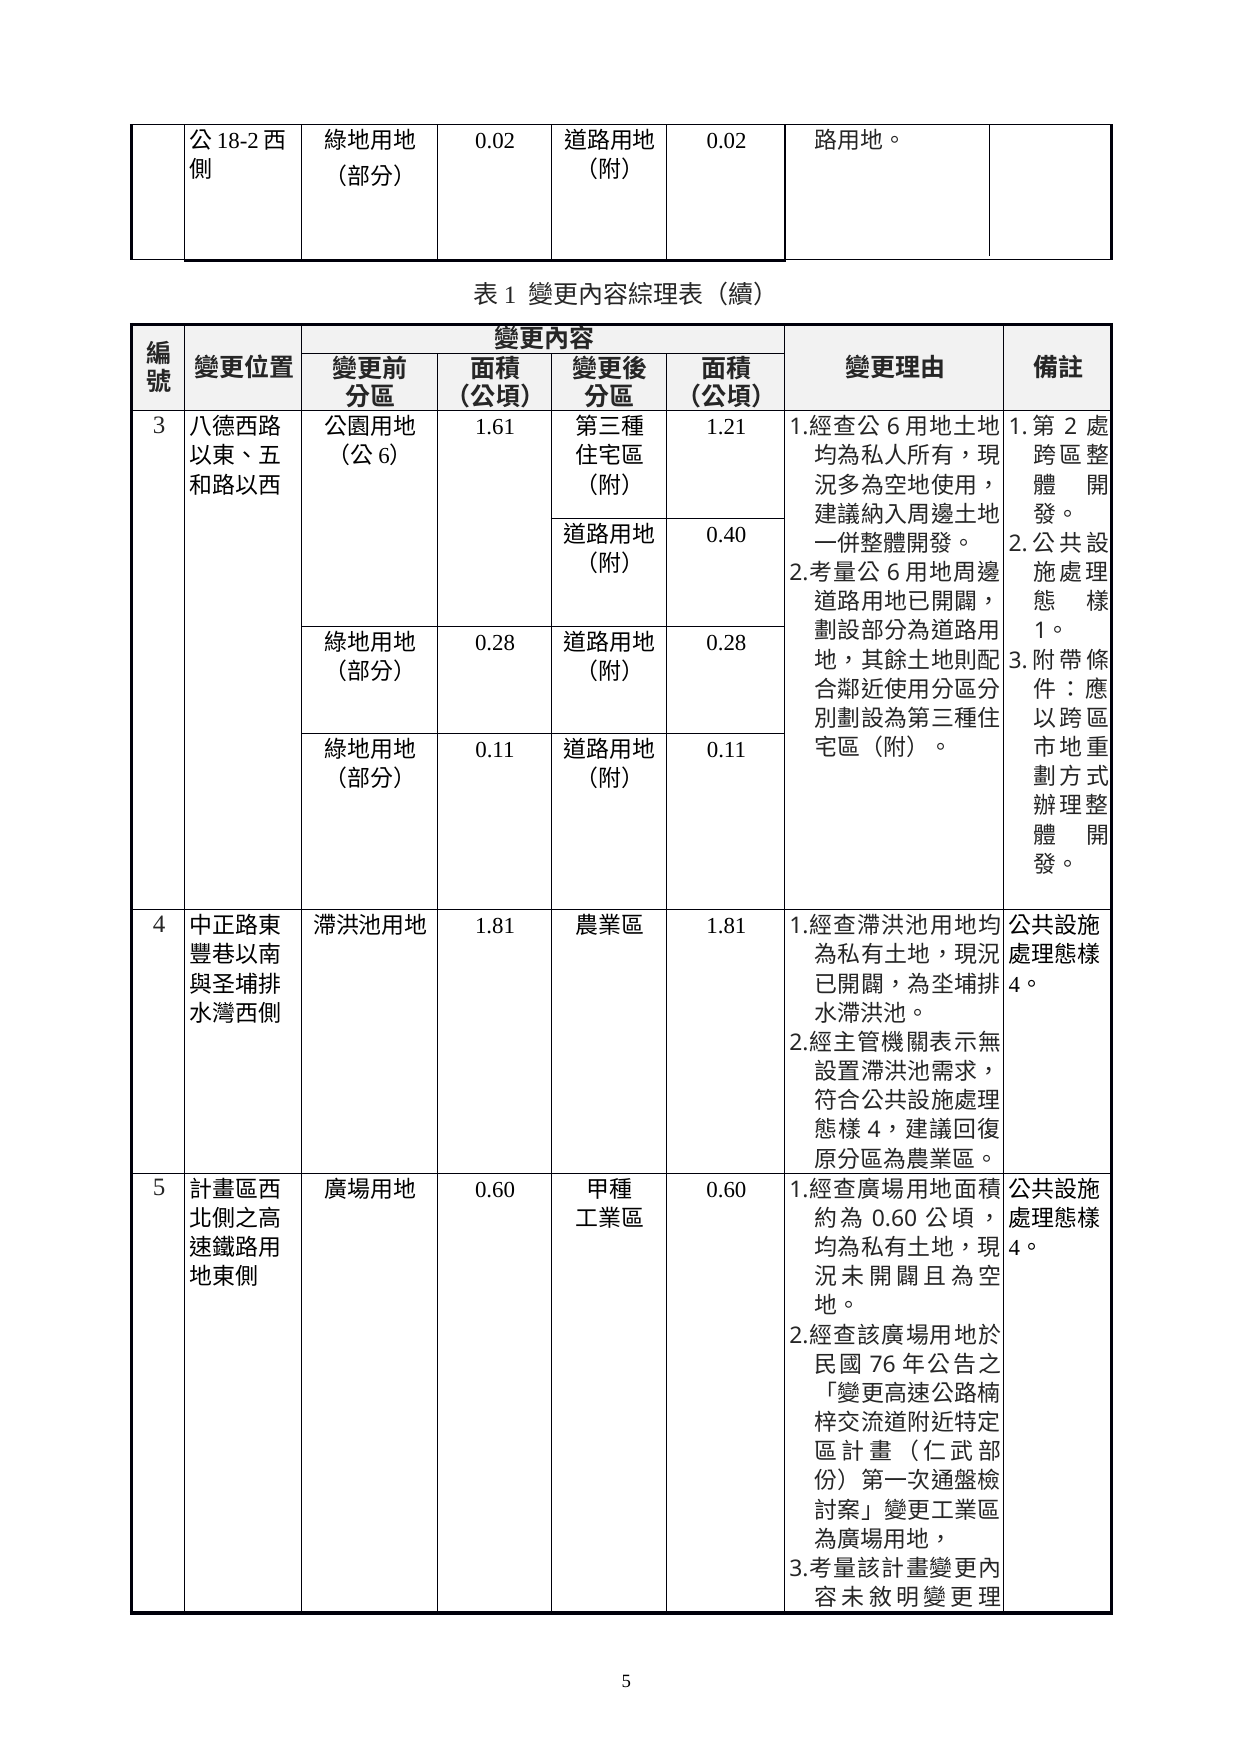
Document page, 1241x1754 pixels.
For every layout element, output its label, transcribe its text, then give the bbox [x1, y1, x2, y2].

table_cell 1.81 [438, 910, 551, 1173]
table_cell 1.經查滯洪池用地均為私有土地，現況已開闢，為坔埔排水滯洪池。 2.經主管機關表示無設置滯洪池需求，符合公共設施處理態樣4，建議回復原分區為農業區。 [785, 910, 1003, 1173]
table_cell 0.02 [438, 125, 551, 258]
table_cell 3 [133, 411, 184, 909]
table_cell 1.經查公6用地土地均為私人所有，現況多為空地使用，建議納入周邊土地一併整體開發。 2.考量公6用地周邊道路用地已開闢，劃設部分為道路用地，其餘土地則配合鄰近使用分區分別劃設為第三種住宅區（附）。 [785, 411, 1003, 909]
table_cell [133, 125, 184, 258]
table_cell 滯洪池用地 [302, 910, 437, 1173]
table_header 編號 [133, 326, 184, 410]
table_cell 4 [133, 910, 184, 1173]
table_cell 0.11 [667, 734, 784, 909]
table_header 備註 [1004, 326, 1110, 410]
table_cell 道路用地 （附） [552, 627, 666, 733]
table_cell 面積 （公頃） [438, 354, 551, 410]
table_header 變更位置 [185, 326, 301, 410]
table_cell 變更前 分區 [302, 354, 437, 410]
table_cell 0.60 [438, 1174, 551, 1611]
text 表1 變更內容綜理表（續） [136, 274, 1116, 310]
table_cell 中正路東豐巷以南與圣埔排水灣西側 [185, 910, 301, 1173]
table_cell 道路用地 （附） [552, 519, 666, 626]
table_header 變更內容 [302, 326, 784, 353]
table_cell 公共設施處理態樣4。 [1004, 910, 1110, 1173]
table_cell 面積 （公頃） [667, 354, 784, 410]
table_cell 道路用地 （附） [552, 734, 666, 909]
table_cell 0.40 [667, 519, 784, 626]
table_cell 公18-2西側 [185, 125, 301, 258]
table_cell 路用地。 [786, 125, 989, 258]
table_cell 0.60 [667, 1174, 784, 1611]
table_cell 0.28 [438, 627, 551, 733]
table_cell 公共設施處理態樣4。 [1004, 1174, 1110, 1611]
table_cell 綠地用地 （部分） [302, 125, 437, 258]
table_cell 廣場用地 [302, 1174, 437, 1611]
table_cell 1.21 [667, 411, 784, 518]
table_cell 變更後 分區 [552, 354, 666, 410]
table_cell 0.02 [667, 125, 784, 258]
table_cell 0.28 [667, 627, 784, 733]
table_cell 5 [133, 1174, 184, 1611]
table_cell 1.第2處跨區整體開發。 2.公共設施處理態樣1。 3.附帶條件：應以跨區市地重劃方式辦理整體開發。 [1004, 411, 1110, 909]
table_cell [989, 125, 1110, 258]
table_cell 八德西路以東、五和路以西 [185, 411, 301, 909]
table_cell 綠地用地 （部分） [302, 627, 437, 733]
table_cell 第三種 住宅區 （附） [552, 411, 666, 518]
table_header 變更理由 [785, 326, 1003, 410]
table_cell 1.61 [438, 411, 551, 626]
table_cell 綠地用地 （部分） [302, 734, 437, 909]
table_cell 道路用地 （附） [552, 125, 666, 258]
table_cell 農業區 [552, 910, 666, 1173]
table_cell 0.11 [438, 734, 551, 909]
table_cell 1.81 [667, 910, 784, 1173]
table_cell 1.經查廣場用地面積約為0.60公頃，均為私有土地，現況未開闢且為空地。 2.經查該廣場用地於民國76年公告之「變更高速公路楠梓交流道附近特定區計畫（仁武部份）第一次通盤檢討案」變更工業區為廣場用地， 3.考量該計畫變更內容未敘明變更理 [785, 1174, 1003, 1611]
table_cell 計畫區西北側之高速鐵路用地東側 [185, 1174, 301, 1611]
table_cell 公園用地（公6） [302, 411, 437, 626]
table_cell 甲種 工業區 [552, 1174, 666, 1611]
